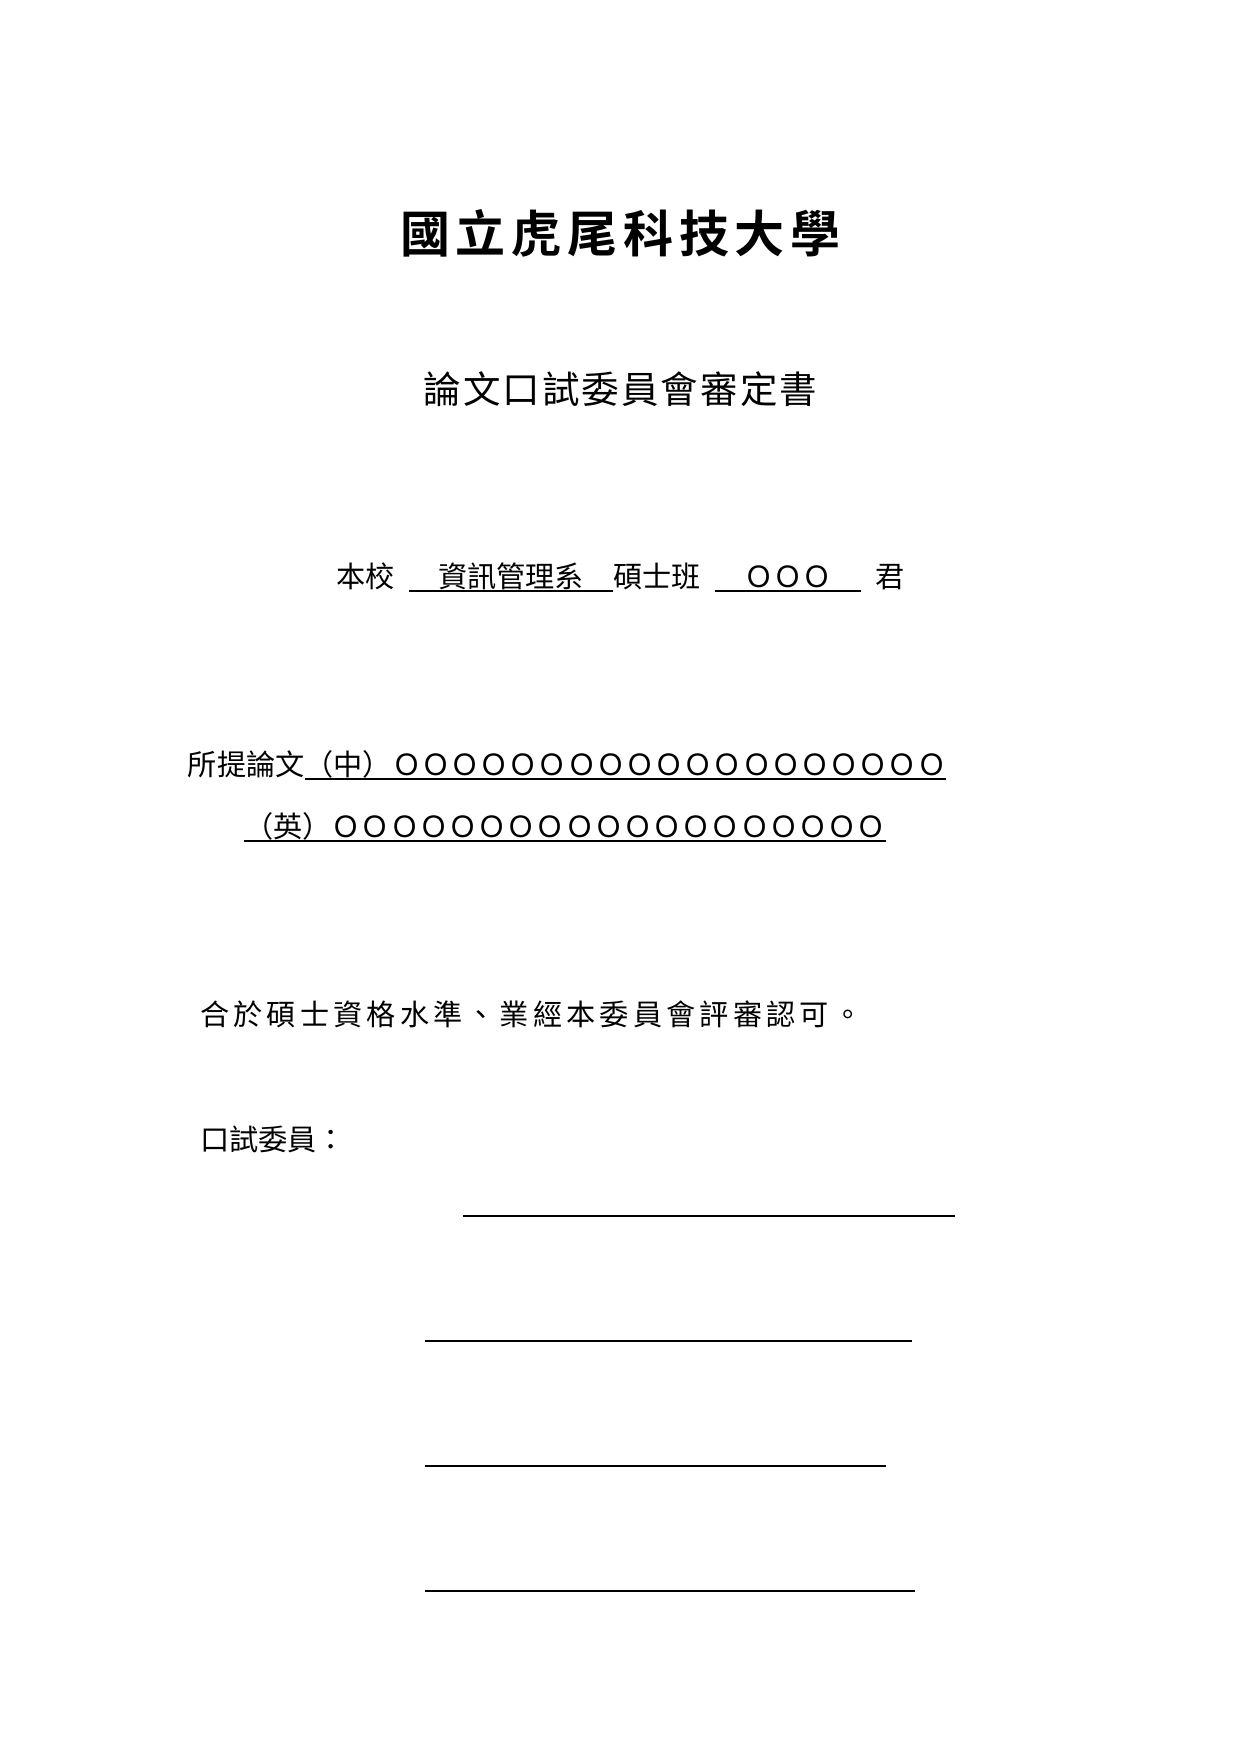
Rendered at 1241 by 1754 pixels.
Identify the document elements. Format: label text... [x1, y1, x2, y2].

text 所提論文（中）ＯＯＯＯＯＯＯＯＯＯＯＯＯＯＯＯＯＯＯ [188, 721, 1037, 783]
text 論文口試委員會審定書 [187, 346, 1053, 408]
text 國立虎尾科技大學 [187, 158, 1053, 283]
text （英）ＯＯＯＯＯＯＯＯＯＯＯＯＯＯＯＯＯＯＯ [188, 783, 1037, 846]
text 本校 資訊管理系 碩士班 ＯＯＯ 君 [187, 533, 1053, 596]
text 口試委員： [200, 1096, 962, 1158]
text 合於碩士資格水準、業經本委員會評審認可。 [200, 971, 962, 1033]
